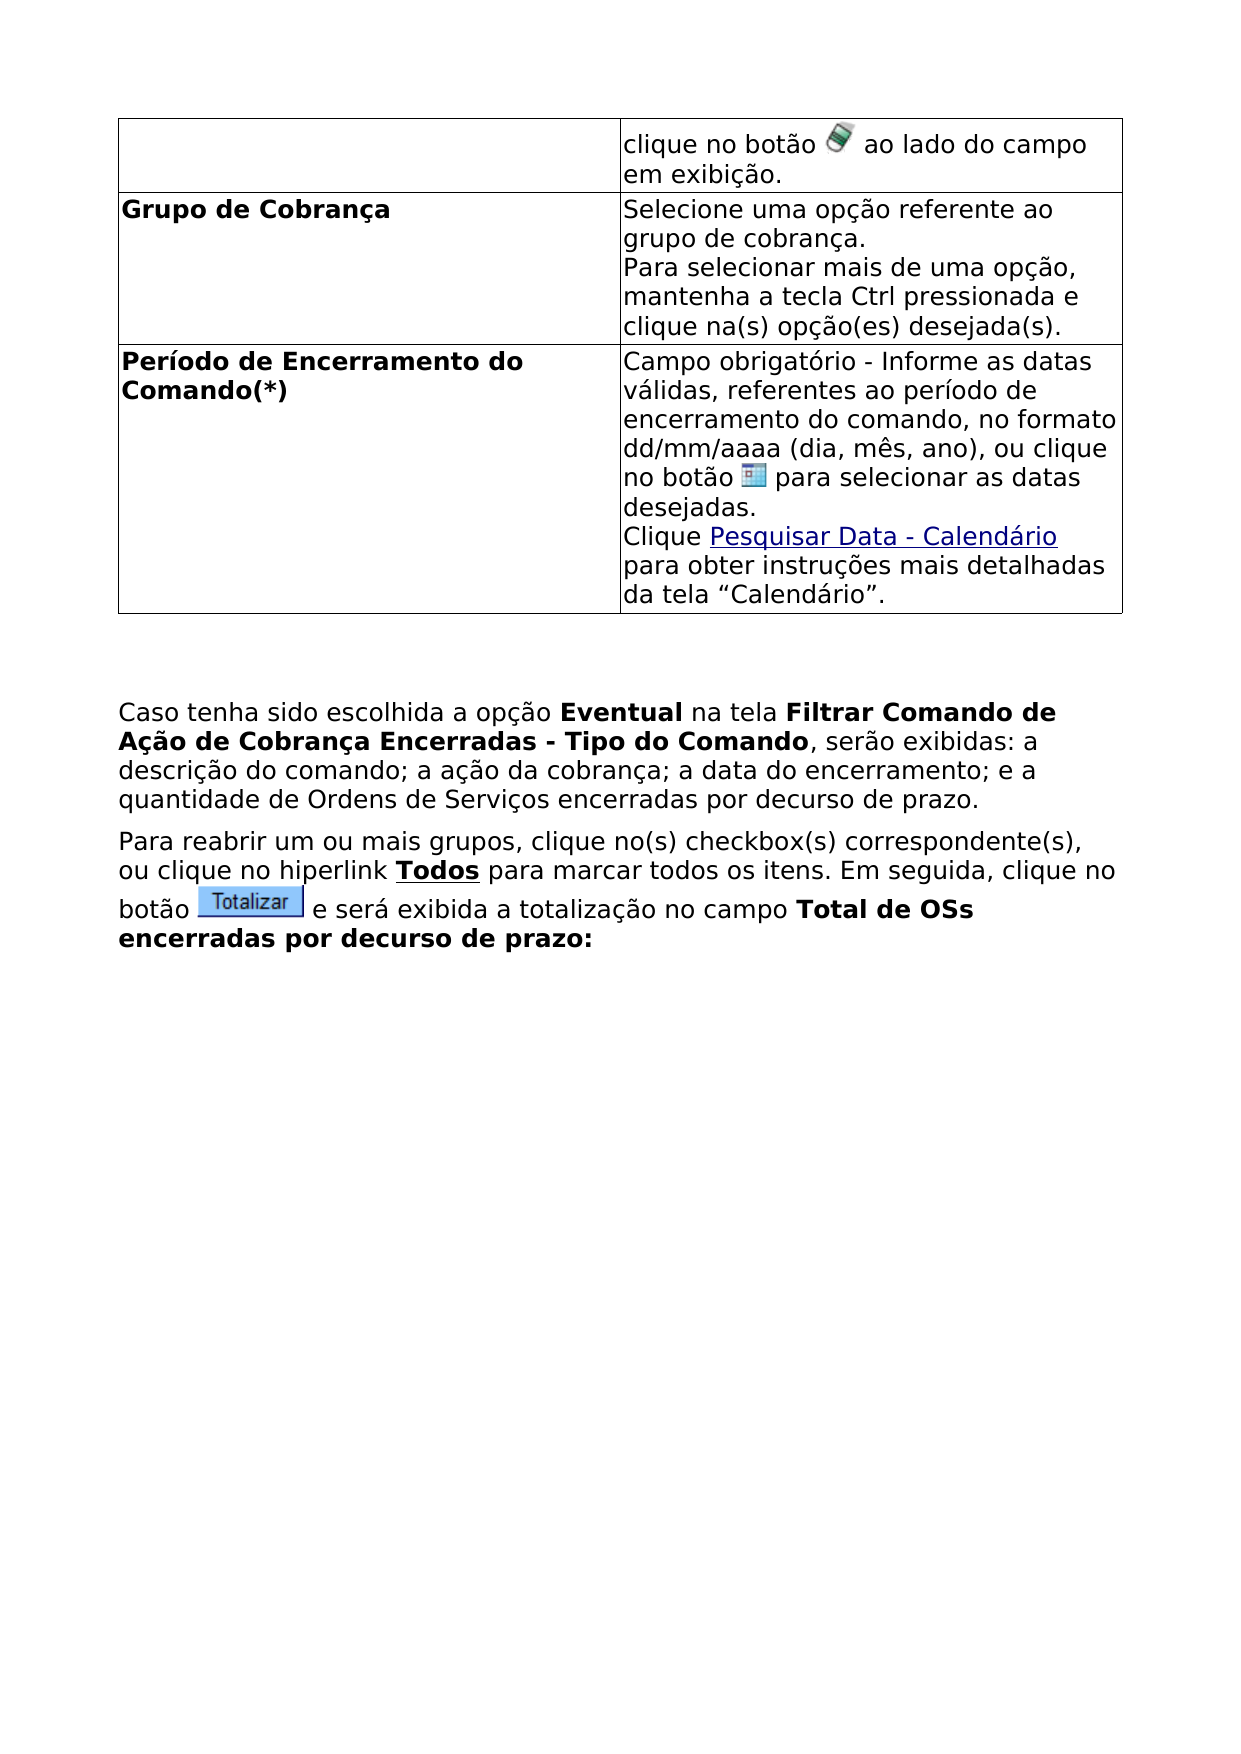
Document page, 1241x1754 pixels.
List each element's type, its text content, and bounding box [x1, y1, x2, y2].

table_cell Selecione uma opção referente ao grupo de cobrança. Para selecionar mais de uma opção, mantenha a tecla Ctrl pressionada e clique na(s) opção(es) desejada(s). [621, 193, 1122, 344]
picture [824, 121, 856, 154]
picture [197, 885, 304, 919]
picture [741, 463, 767, 487]
table_cell [119, 119, 620, 192]
text Para reabrir um ou mais grupos, clique no(s) checkbox(s) correspondente(s), ou clique no hiperlink Todos para marcar todos os itens. Em seguida, clique no botão e será exibida a totalização no campo Total de OSs encerradas por decurso de prazo: [118, 827, 1122, 953]
text Caso tenha sido escolhida a opção Eventual na tela Filtrar Comando de Ação de Cobrança Encerradas - Tipo do Comando, serão exibidas: a descrição do comando; a ação da cobrança; a data do encerramento; e a quantidade de Ordens de Serviços encerradas por decurso de prazo. [118, 698, 1122, 815]
table_cell Campo obrigatório - Informe as datas válidas, referentes ao período de encerramento do comando, no formato dd/mm/aaaa (dia, mês, ano), ou clique no botão para selecionar as datas desejadas. Clique Pesquisar Data - Calendário para obter instruções mais detalhadas da tela “Calendário”. [621, 345, 1122, 612]
table_cell clique no botão ao lado do campo em exibição. [621, 119, 1122, 192]
table_cell Período de Encerramento do Comando(*) [119, 345, 620, 612]
table_cell Grupo de Cobrança [119, 193, 620, 344]
